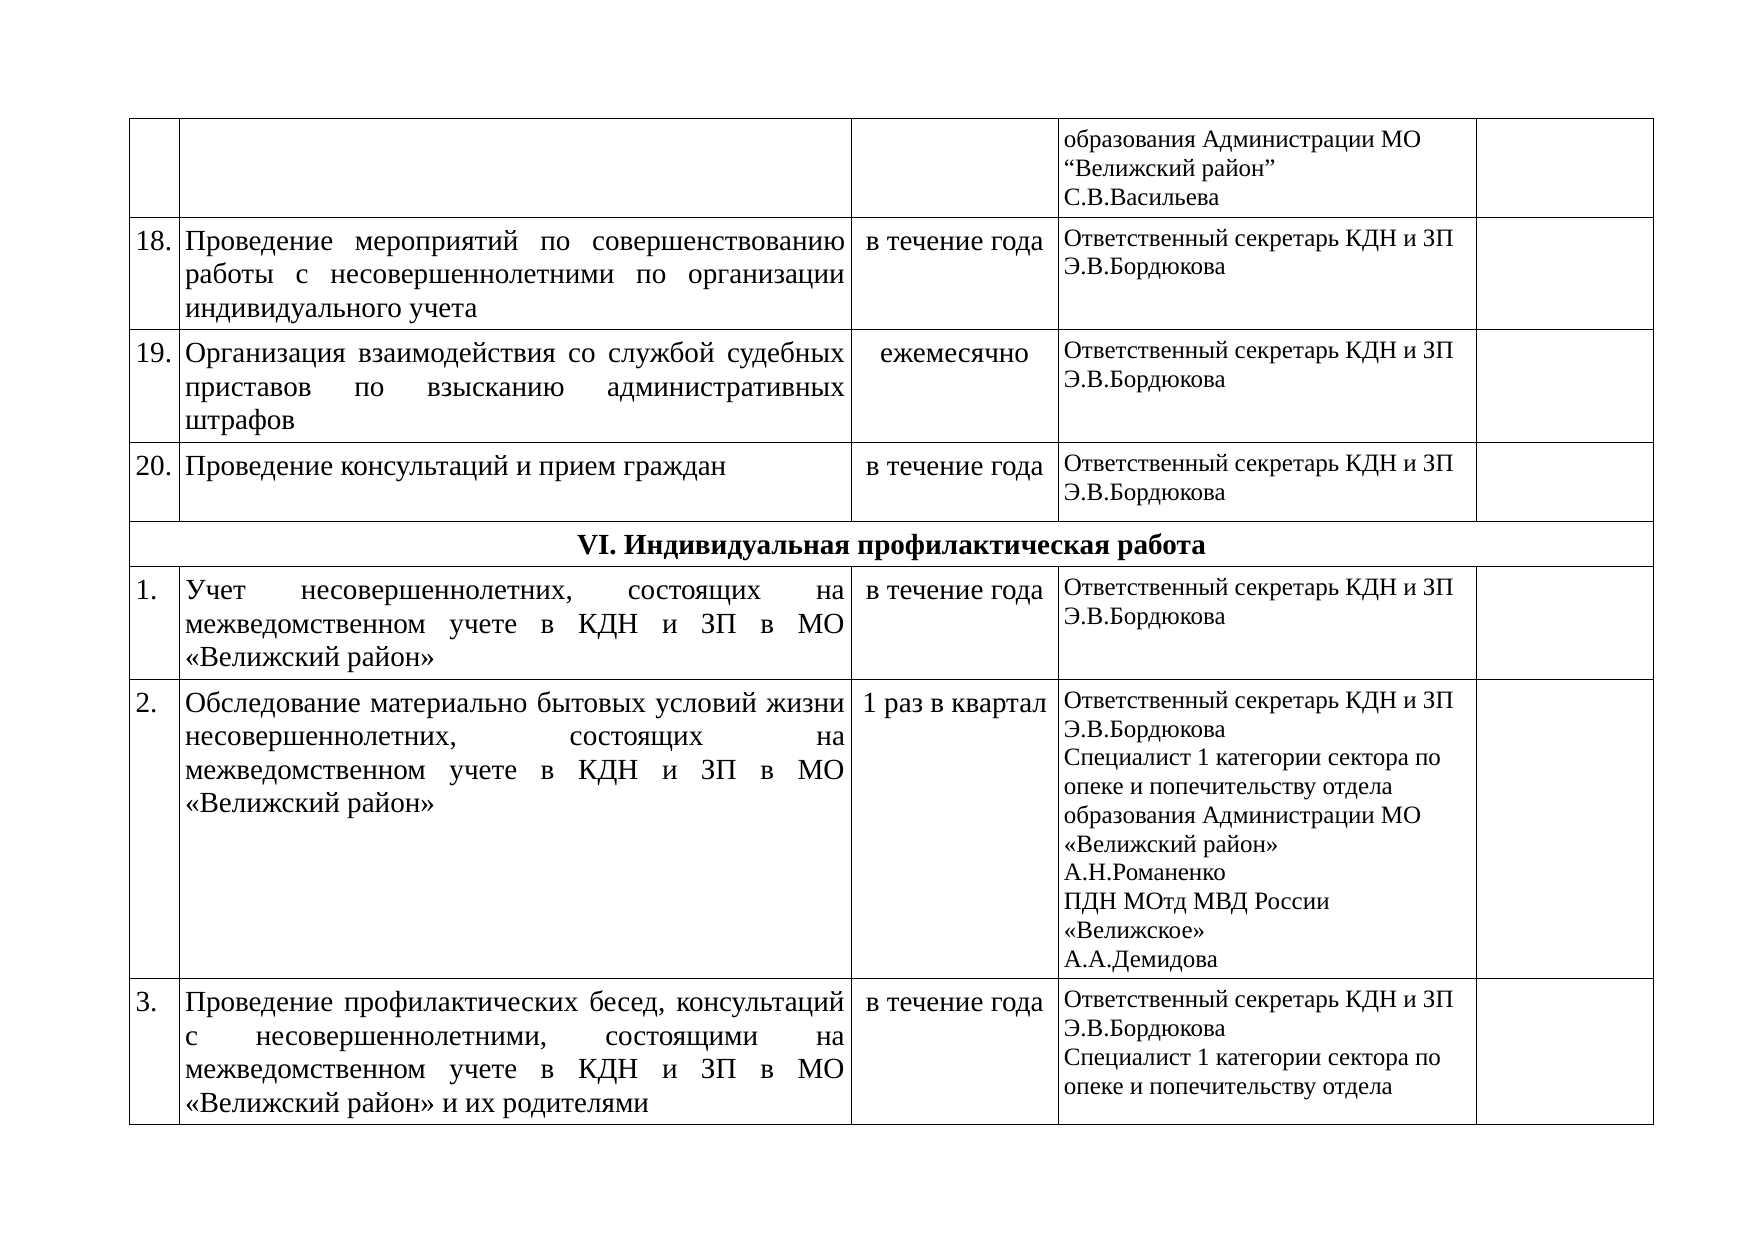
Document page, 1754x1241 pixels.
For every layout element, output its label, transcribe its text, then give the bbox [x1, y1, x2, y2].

table_cell Организация взаимодействия со службой судебных приставов по взысканию административных штрафов [180, 330, 851, 442]
table_cell 2. [130, 680, 179, 978]
table_cell Ответственный секретарь КДН и ЗП Э.В.Бордюкова Специалист 1 категории сектора по опеке и попечительству отдела образования Администрации МО «Велижский район» А.Н.Романенко ПДН МОтд МВД России «Велижское» А.А.Демидова [1059, 680, 1476, 978]
table_cell [130, 119, 179, 216]
table_cell 20. [130, 443, 179, 521]
table_cell [1477, 330, 1653, 442]
table_cell Ответственный секретарь КДН и ЗП Э.В.Бордюкова [1059, 443, 1476, 521]
table_cell [1477, 119, 1653, 216]
table_cell Учет несовершеннолетних, состоящих на межведомственном учете в КДН и ЗП в МО «Велижский район» [180, 567, 851, 679]
table_cell [1477, 680, 1653, 978]
table_cell ежемесячно [852, 330, 1058, 442]
table_cell Проведение консультаций и прием граждан [180, 443, 851, 521]
table_cell 18. [130, 218, 179, 329]
table_cell 19. [130, 330, 179, 442]
table_cell Ответственный секретарь КДН и ЗП Э.В.Бордюкова [1059, 567, 1476, 679]
table_cell Проведение мероприятий по совершенствованию работы с несовершеннолетними по организации индивидуального учета [180, 218, 851, 329]
table_cell Ответственный секретарь КДН и ЗП Э.В.Бордюкова [1059, 218, 1476, 329]
table_cell 1. [130, 567, 179, 679]
table_cell Обследование материально бытовых условий жизни несовершеннолетних, состоящих на межведомственном учете в КДН и ЗП в МО «Велижский район» [180, 680, 851, 978]
table_cell образования Администрации МО “Велижский район” С.В.Васильева [1059, 119, 1476, 216]
table_cell в течение года [852, 979, 1058, 1124]
table_cell Ответственный секретарь КДН и ЗП Э.В.Бордюкова Специалист 1 категории сектора по опеке и попечительству отдела [1059, 979, 1476, 1124]
table_cell Ответственный секретарь КДН и ЗП Э.В.Бордюкова [1059, 330, 1476, 442]
table_cell 1 раз в квартал [852, 680, 1058, 978]
table_cell [1477, 443, 1653, 521]
table_cell 3. [130, 979, 179, 1124]
table_cell Проведение профилактических бесед, консультаций с несовершеннолетними, состоящими на межведомственном учете в КДН и ЗП в МО «Велижский район» и их родителями [180, 979, 851, 1124]
table_cell [852, 119, 1058, 216]
table_cell в течение года [852, 218, 1058, 329]
table_cell в течение года [852, 567, 1058, 679]
table_cell в течение года [852, 443, 1058, 521]
table_cell [180, 119, 851, 216]
table_cell [1477, 567, 1653, 679]
table_cell [1477, 218, 1653, 329]
table_cell [1477, 979, 1653, 1124]
table_cell VI. Индивидуальная профилактическая работа [130, 522, 1653, 566]
